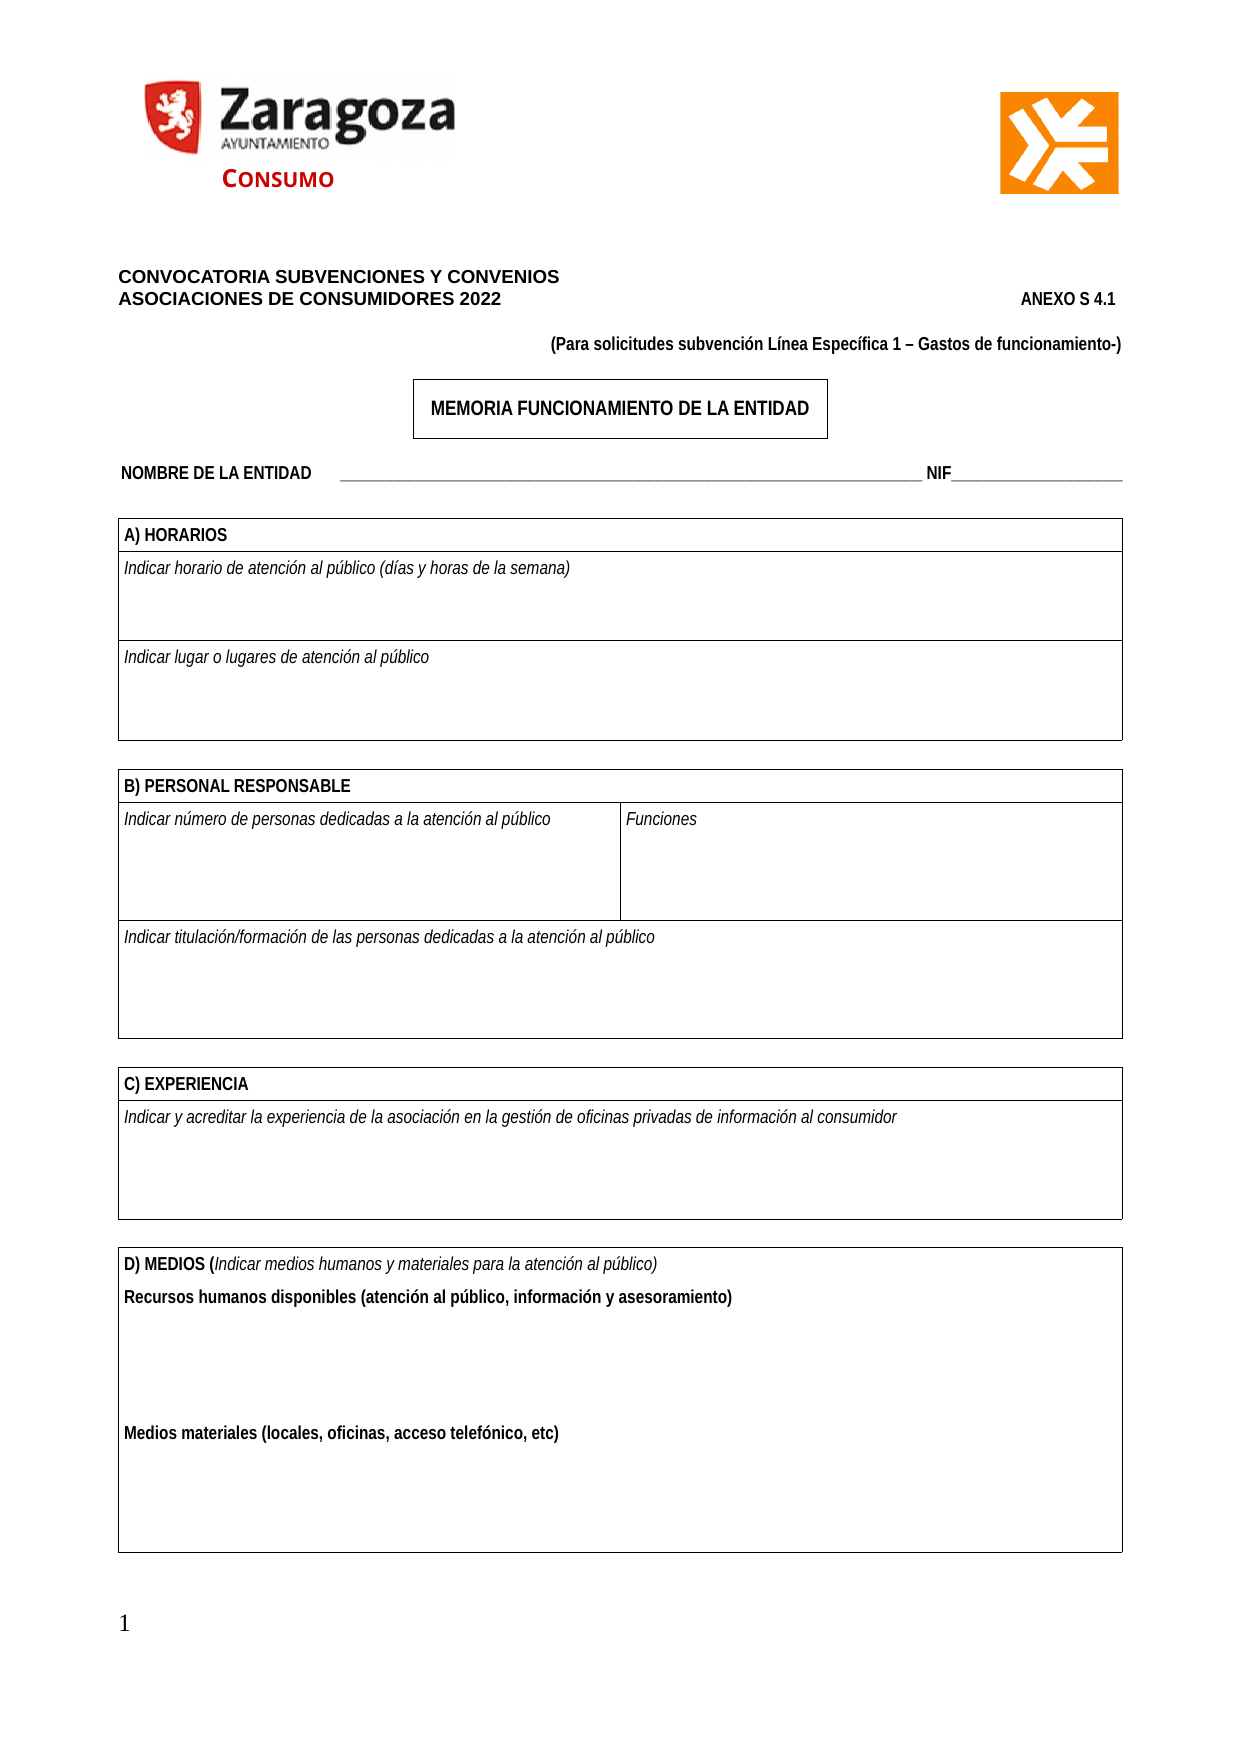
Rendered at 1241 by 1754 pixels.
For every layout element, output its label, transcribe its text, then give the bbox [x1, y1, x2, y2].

picture [1000, 92, 1119, 194]
list [828, 378, 1122, 438]
table_header B) PERSONAL RESPONSABLE [119, 770, 1122, 802]
subtitle CONVOCATORIA SUBVENCIONES Y CONVENIOS [118, 266, 1122, 287]
table_header D) MEDIOS (Indicar medios humanos y materiales para la atención al público) [119, 1248, 1122, 1280]
subtitle ASOCIACIONES DE CONSUMIDORES 2022 ANEXO S 4.1 [118, 287, 1122, 309]
list MEMORIA FUNCIONAMIENTO DE LA ENTIDAD [118, 378, 827, 438]
table_cell Indicar y acreditar la experiencia de la asociación en la gestión de oficinas privadas de información al consumidor [119, 1101, 1122, 1218]
table_cell Indicar titulación/formación de las personas dedicadas a la atención al público [119, 921, 1122, 1038]
subtitle (Para solicitudes subvención Línea Específica 1 – Gastos de funcionamiento-) [118, 333, 1122, 354]
table_header A) HORARIOS [119, 519, 1122, 551]
list NOMBRE DE LA ENTIDAD ____________________________________________________________________ NIF____________________ [112, 462, 1122, 483]
text CONSUMO [98, 75, 502, 195]
picture [144, 75, 457, 162]
table_cell Indicar lugar o lugares de atención al público [119, 641, 1122, 740]
table_cell Recursos humanos disponibles (atención al público, información y asesoramiento) [119, 1280, 1122, 1416]
table_cell Funciones [621, 803, 1122, 920]
table_cell Indicar horario de atención al público (días y horas de la semana) [119, 552, 1122, 640]
table_header C) EXPERIENCIA [119, 1068, 1122, 1100]
table_cell Indicar número de personas dedicadas a la atención al público [119, 803, 620, 920]
table_cell Medios materiales (locales, oficinas, acceso telefónico, etc) [119, 1416, 1122, 1552]
